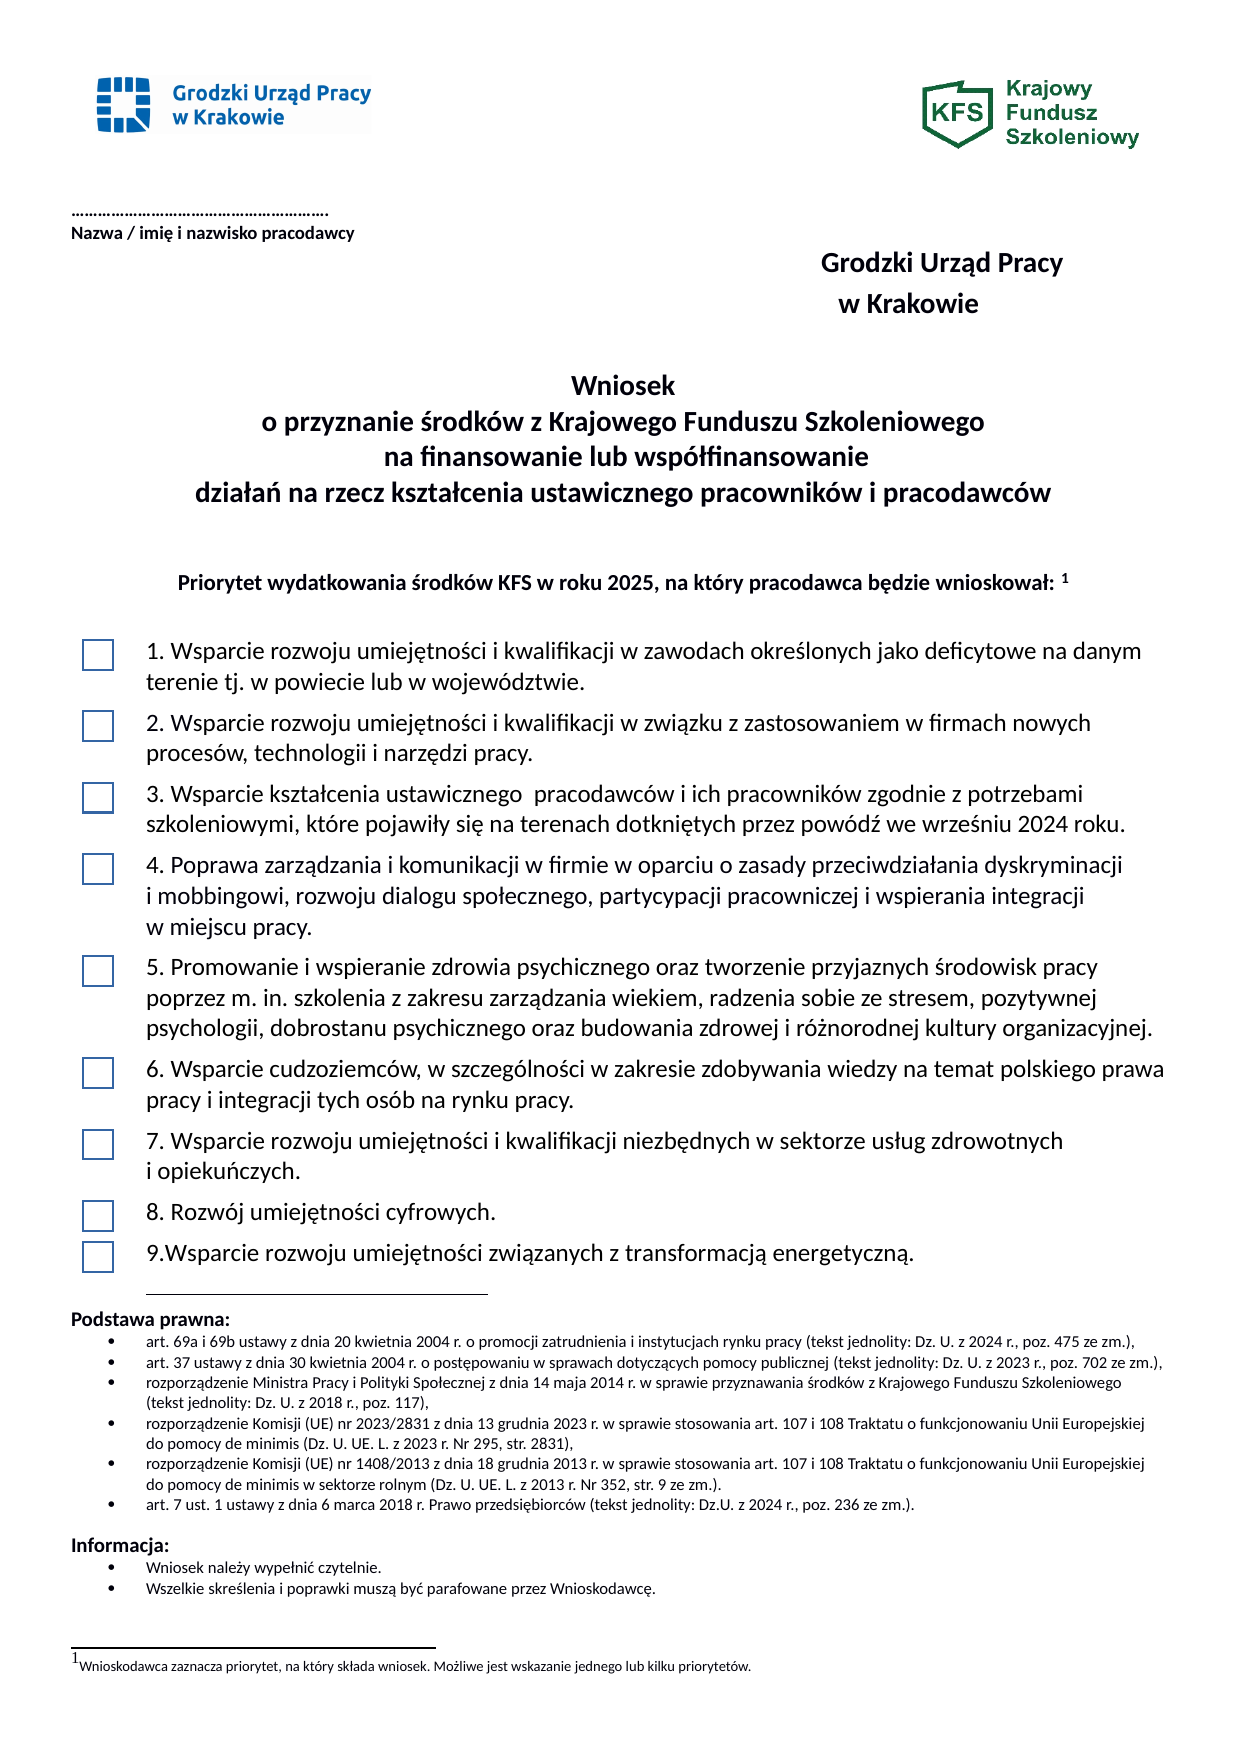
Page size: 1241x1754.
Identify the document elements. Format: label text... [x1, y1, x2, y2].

list rozporządzenie Komisji (UE) nr 2023/2831 z dnia 13 grudnia 2023 r. w sprawie stosowania art. 107 i 108 Traktatu o funkcjonowaniu Unii Europejskiej do pomocy de minimis (Dz. U. UE. L. z 2023 r. Nr 295, str. 2831), [108, 1413, 1175, 1454]
text Podstawa prawna: [71, 1306, 1175, 1332]
text w Krakowie [587, 285, 1175, 321]
list rozporządzenie Komisji (UE) nr 1408/2013 z dnia 18 grudnia 2013 r. w sprawie stosowania art. 107 i 108 Traktatu o funkcjonowaniu Unii Europejskiej do pomocy de minimis w sektorze rolnym (Dz. U. UE. L. z 2013 r. Nr 352, str. 9 ze zm.). [108, 1454, 1175, 1494]
list rozporządzenie Ministra Pracy i Polityki Społecznej z dnia 14 maja 2014 r. w sprawie przyznawania środków z Krajowego Funduszu Szkoleniowego (tekst jednolity: Dz. U. z 2018 r., poz. 117), [108, 1372, 1175, 1413]
text na finansowanie lub współfinansowanie [71, 438, 1175, 474]
text Nazwa / imię i nazwisko pracodawcy [71, 221, 1175, 244]
text 8. Rozwój umiejętności cyfrowych. [146, 1196, 1175, 1227]
text Informacja: [71, 1532, 1175, 1558]
picture [95, 75, 372, 135]
list Wniosek należy wypełnić czytelnie. [108, 1558, 1175, 1578]
text o przyznanie środków z Krajowego Funduszu Szkoleniowego [71, 403, 1175, 438]
text 3. Wsparcie kształcenia ustawicznego pracodawców i ich pracowników zgodnie z potrzebami szkoleniowymi, które pojawiły się na terenach dotkniętych przez powódź we wrześniu 2024 roku. [146, 778, 1175, 839]
list art. 7 ust. 1 ustawy z dnia 6 marca 2018 r. Prawo przedsiębiorców (tekst jednolity: Dz.U. z 2024 r., poz. 236 ze zm.). [108, 1494, 1175, 1514]
text Wnioskodawca zaznacza priorytet, na który składa wniosek. Możliwe jest wskazanie jednego lub kilku priorytetów. [71, 1648, 1175, 1677]
text Wniosek [71, 367, 1175, 403]
list Wszelkie skreślenia i poprawki muszą być parafowane przez Wnioskodawcę. [108, 1578, 1175, 1598]
text Priorytet wydatkowania środków KFS w roku 2025, na który pracodawca będzie wnioskował: [71, 568, 1175, 596]
text działań na rzecz kształcenia ustawicznego pracowników i pracodawców [71, 474, 1175, 509]
text 5. Promowanie i wspieranie zdrowia psychicznego oraz tworzenie przyjaznych środowisk pracy poprzez m. in. szkolenia z zakresu zarządzania wiekiem, radzenia sobie ze stresem, pozytywnej psychologii, dobrostanu psychicznego oraz budowania zdrowej i różnorodnej kultury organizacyjnej. [146, 952, 1175, 1043]
text 1. Wsparcie rozwoju umiejętności i kwalifikacji w zawodach określonych jako deficytowe na danym terenie tj. w powiecie lub w województwie. [146, 635, 1175, 696]
list art. 37 ustawy z dnia 30 kwietnia 2004 r. o postępowaniu w sprawach dotyczących pomocy publicznej (tekst jednolity: Dz. U. z 2023 r., poz. 702 ze zm.), [108, 1352, 1175, 1372]
text 6. Wsparcie cudzoziemców, w szczególności w zakresie zdobywania wiedzy na temat polskiego prawa pracy i integracji tych osób na rynku pracy. [146, 1053, 1175, 1114]
text 7. Wsparcie rozwoju umiejętności i kwalifikacji niezbędnych w sektorze usług zdrowotnych i opiekuńczych. [146, 1125, 1175, 1186]
text …………………………………………………. [71, 198, 1175, 221]
text 2. Wsparcie rozwoju umiejętności i kwalifikacji w związku z zastosowaniem w firmach nowych procesów, technologii i narzędzi pracy. [146, 707, 1175, 768]
text Grodzki Urząd Pracy [71, 244, 1175, 280]
text 9.Wsparcie rozwoju umiejętności związanych z transformacją energetyczną. [146, 1237, 1175, 1268]
text 4. Poprawa zarządzania i komunikacji w firmie w oparciu o zasady przeciwdziałania dyskryminacji i mobbingowi, rozwoju dialogu społecznego, partycypacji pracowniczej i wspierania integracji w miejscu pracy. [146, 849, 1175, 941]
list art. 69a i 69b ustawy z dnia 20 kwietnia 2004 r. o promocji zatrudnienia i instytucjach rynku pracy (tekst jednolity: Dz. U. z 2024 r., poz. 475 ze zm.), [108, 1332, 1175, 1352]
